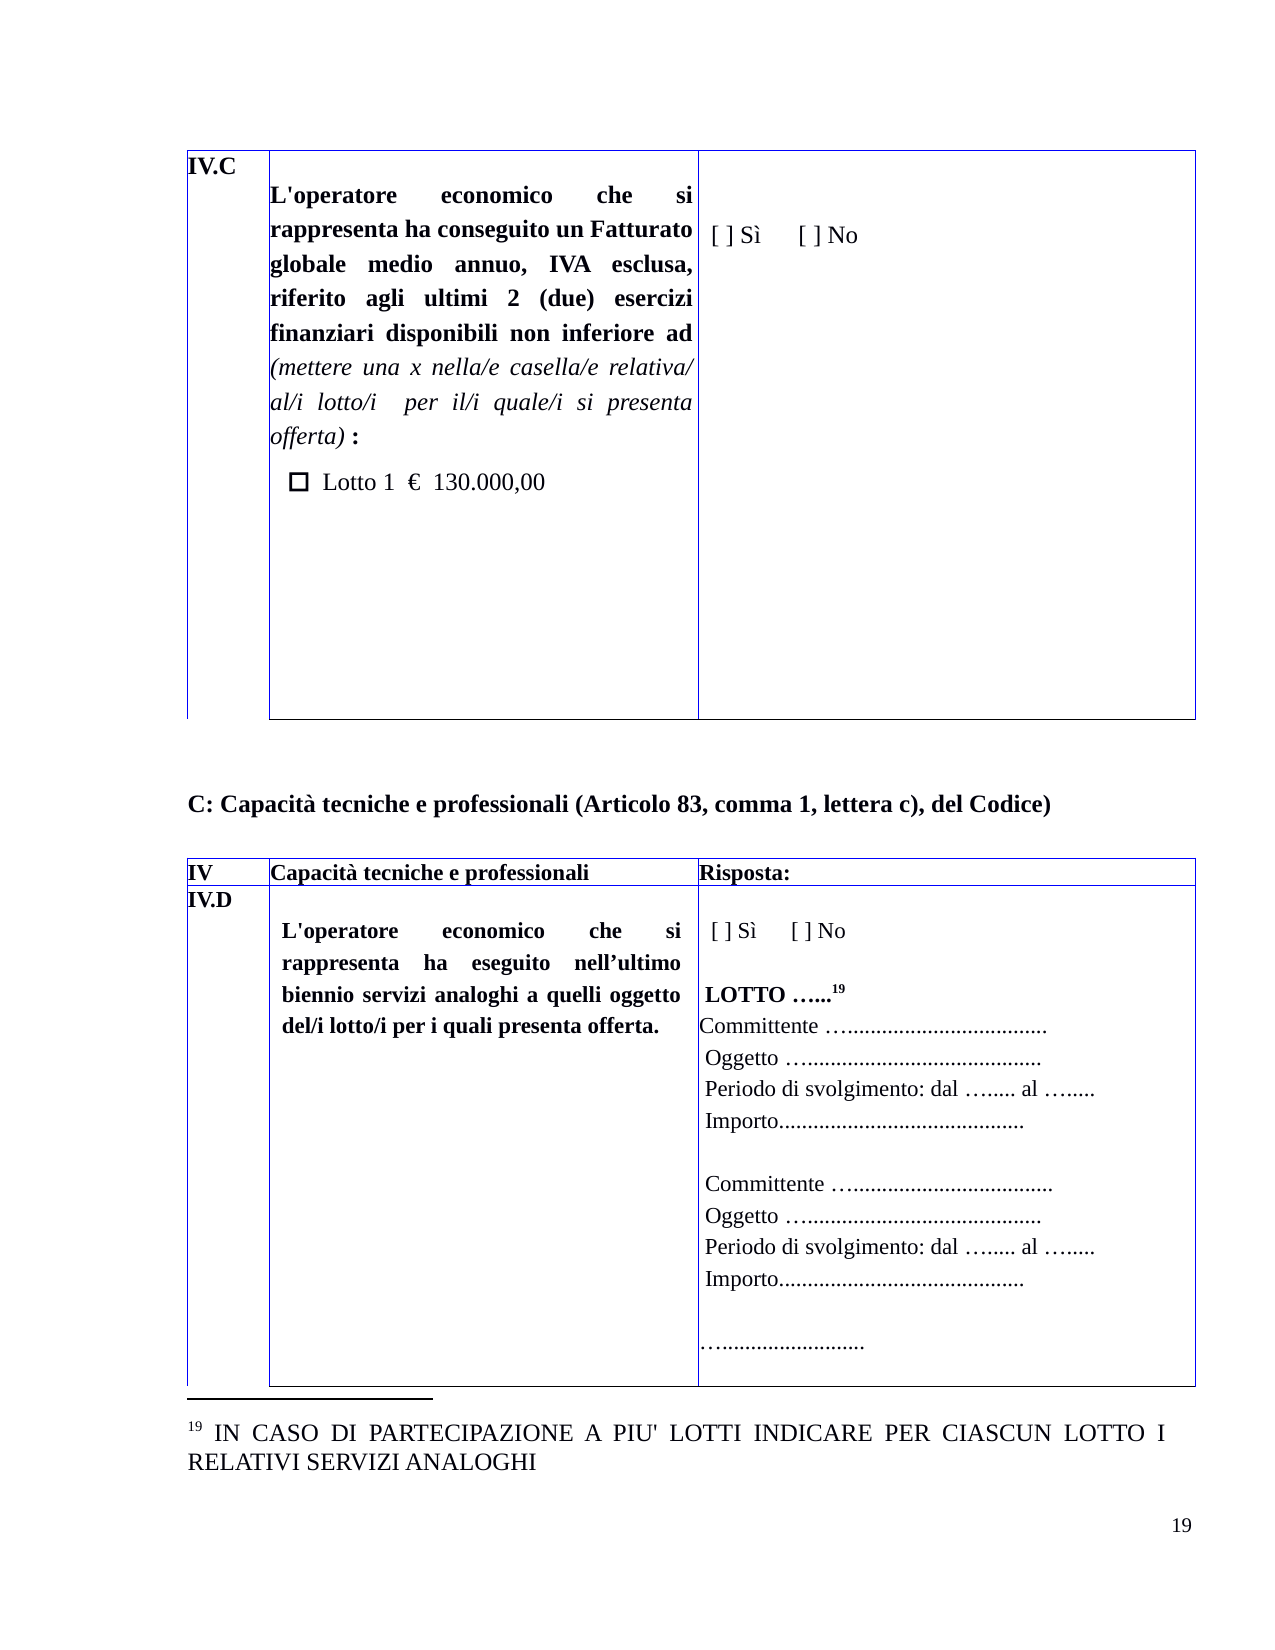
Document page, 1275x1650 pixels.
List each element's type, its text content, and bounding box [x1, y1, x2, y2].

table_cell IV.D [188, 886, 269, 1386]
table_header Capacità tecniche e professionali [270, 859, 698, 885]
text C: Capacità tecniche e professionali (Articolo 83, comma 1, lettera c), del Codice) [187, 789, 1167, 817]
table_cell [ ] Sì [ ] No [699, 151, 1195, 719]
table_cell L'operatore economico che si rappresenta ha eseguito nell’ultimo biennio servizi analoghi a quelli oggetto del/i lotto/i per i quali presenta offerta. [270, 886, 698, 1386]
table_header IV [188, 859, 269, 885]
table_cell IV.C [188, 151, 269, 719]
table_header Risposta: [699, 859, 1195, 885]
table_cell [ ] Sì [ ] No LOTTO …... Committente …................................... Oggetto …......................................... Periodo di svolgimento: dal …..... al …..... Importo........................................... Committente …................................... Oggetto …......................................... Periodo di svolgimento: dal …..... al …..... Importo........................................... …......................... [699, 886, 1195, 1386]
table_cell L'operatore economico che si rappresenta ha conseguito un Fatturato globale medio annuo, IVA esclusa, riferito agli ultimi 2 (due) esercizi finanziari disponibili non inferiore ad (mettere una x nella/e casella/e relativa/ al/i lotto/i per il/i quale/i si presenta offerta) :  Lotto 1 € 130.000,00 [270, 151, 698, 719]
